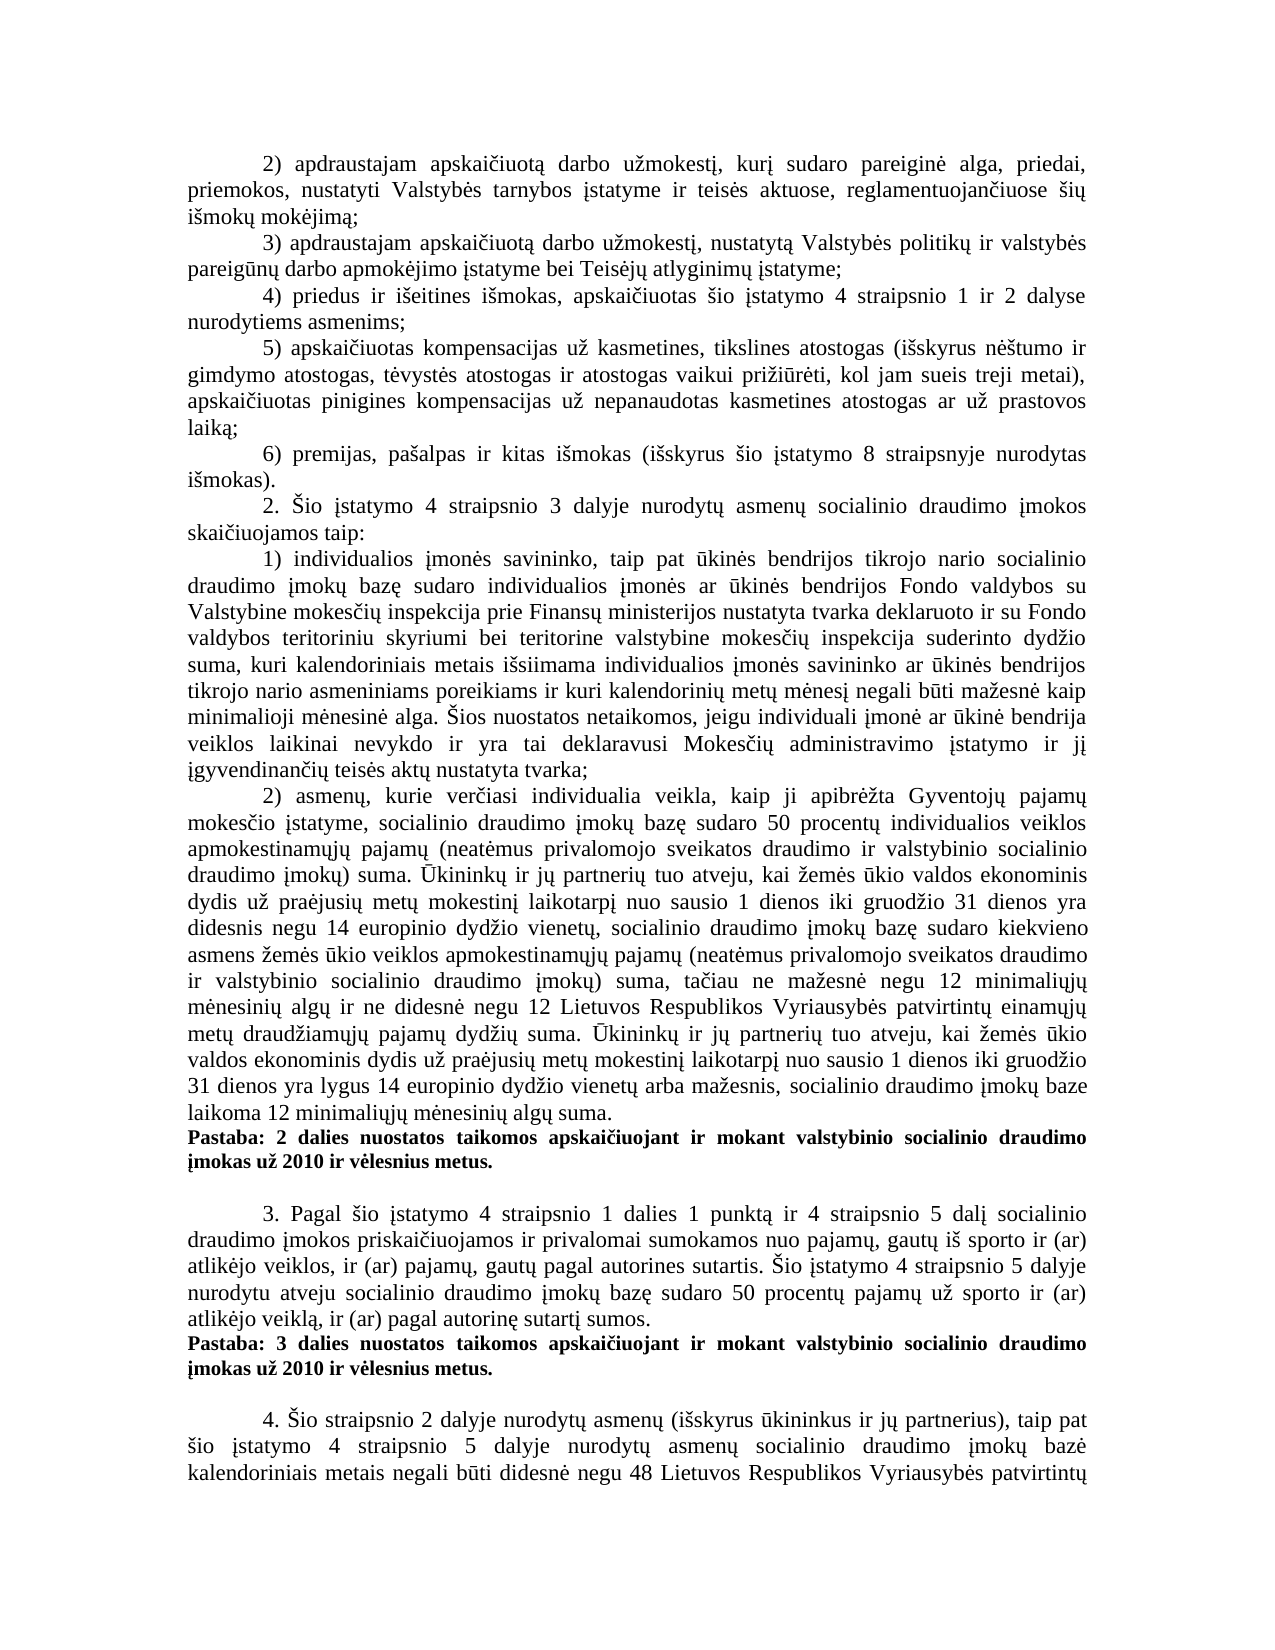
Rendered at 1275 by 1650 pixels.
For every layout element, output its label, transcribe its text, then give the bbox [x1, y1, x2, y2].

text 4. Šio straipsnio 2 dalyje nurodytų asmenų (išskyrus ūkininkus ir jų partnerius), taip pat šio įstatymo 4 straipsnio 5 dalyje nurodytų asmenų socialinio draudimo įmokų bazė kalendoriniais metais negali būti didesnė negu 48 Lietuvos Respublikos Vyriausybės patvirtintų [187, 1406, 1088, 1485]
text 2. Šio įstatymo 4 straipsnio 3 dalyje nurodytų asmenų socialinio draudimo įmokos skaičiuojamos taip: [187, 493, 1087, 545]
text 2) asmenų, kurie verčiasi individualia veikla, kaip ji apibrėžta Gyventojų pajamų mokesčio įstatyme, socialinio draudimo įmokų bazę sudaro 50 procentų individualios veiklos apmokestinamųjų pajamų (neatėmus privalomojo sveikatos draudimo ir valstybinio socialinio draudimo įmokų) suma. Ūkininkų ir jų partnerių tuo atveju, kai žemės ūkio valdos ekonominis dydis už praėjusių metų mokestinį laikotarpį nuo sausio 1 dienos iki gruodžio 31 dienos yra didesnis negu 14 europinio dydžio vienetų, socialinio draudimo įmokų bazę sudaro kiekvieno asmens žemės ūkio veiklos apmokestinamųjų pajamų (neatėmus privalomojo sveikatos draudimo ir valstybinio socialinio draudimo įmokų) suma, tačiau ne mažesnė negu 12 minimaliųjų mėnesinių algų ir ne didesnė negu 12 Lietuvos Respublikos Vyriausybės patvirtintų einamųjų metų draudžiamųjų pajamų dydžių suma. Ūkininkų ir jų partnerių tuo atveju, kai žemės ūkio valdos ekonominis dydis už praėjusių metų mokestinį laikotarpį nuo sausio 1 dienos iki gruodžio 31 dienos yra lygus 14 europinio dydžio vienetų arba mažesnis, socialinio draudimo įmokų baze laikoma 12 minimaliųjų mėnesinių algų suma. [187, 782, 1088, 1125]
text Pastaba: 3 dalies nuostatos taikomos apskaičiuojant ir mokant valstybinio socialinio draudimo įmokas už 2010 ir vėlesnius metus. [187, 1331, 1087, 1379]
text 3) apdraustajam apskaičiuotą darbo užmokestį, nustatytą Valstybės politikų ir valstybės pareigūnų darbo apmokėjimo įstatyme bei Teisėjų atlyginimų įstatyme; [187, 229, 1087, 282]
text 5) apskaičiuotas kompensacijas už kasmetines, tikslines atostogas (išskyrus nėštumo ir gimdymo atostogas, tėvystės atostogas ir atostogas vaikui prižiūrėti, kol jam sueis treji metai), apskaičiuotas pinigines kompensacijas už nepanaudotas kasmetines atostogas ar už prastovos laiką; [187, 334, 1087, 440]
text 6) premijas, pašalpas ir kitas išmokas (išskyrus šio įstatymo 8 straipsnyje nurodytas išmokas). [187, 440, 1087, 493]
text 3. Pagal šio įstatymo 4 straipsnio 1 dalies 1 punktą ir 4 straipsnio 5 dalį socialinio draudimo įmokos priskaičiuojamos ir privalomai sumokamos nuo pajamų, gautų iš sporto ir (ar) atlikėjo veiklos, ir (ar) pajamų, gautų pagal autorines sutartis. Šio įstatymo 4 straipsnio 5 dalyje nurodytu atveju socialinio draudimo įmokų bazę sudaro 50 procentų pajamų už sporto ir (ar) atlikėjo veiklą, ir (ar) pagal autorinę sutartį sumos. [187, 1199, 1088, 1331]
text 1) individualios įmonės savininko, taip pat ūkinės bendrijos tikrojo nario socialinio draudimo įmokų bazę sudaro individualios įmonės ar ūkinės bendrijos Fondo valdybos su Valstybine mokesčių inspekcija prie Finansų ministerijos nustatyta tvarka deklaruoto ir su Fondo valdybos teritoriniu skyriumi bei teritorine valstybine mokesčių inspekcija suderinto dydžio suma, kuri kalendoriniais metais išsiimama individualios įmonės savininko ar ūkinės bendrijos tikrojo nario asmeniniams poreikiams ir kuri kalendorinių metų mėnesį negali būti mažesnė kaip minimalioji mėnesinė alga. Šios nuostatos netaikomos, jeigu individuali įmonė ar ūkinė bendrija veiklos laikinai nevykdo ir yra tai deklaravusi Mokesčių administravimo įstatymo ir jį įgyvendinančių teisės aktų nustatyta tvarka; [187, 545, 1087, 782]
text 2) apdraustajam apskaičiuotą darbo užmokestį, kurį sudaro pareiginė alga, priedai, priemokos, nustatyti Valstybės tarnybos įstatyme ir teisės aktuose, reglamentuojančiuose šių išmokų mokėjimą; [187, 150, 1087, 229]
text Pastaba: 2 dalies nuostatos taikomos apskaičiuojant ir mokant valstybinio socialinio draudimo įmokas už 2010 ir vėlesnius metus. [187, 1125, 1087, 1173]
text 4) priedus ir išeitines išmokas, apskaičiuotas šio įstatymo 4 straipsnio 1 ir 2 dalyse nurodytiems asmenims; [187, 282, 1087, 334]
